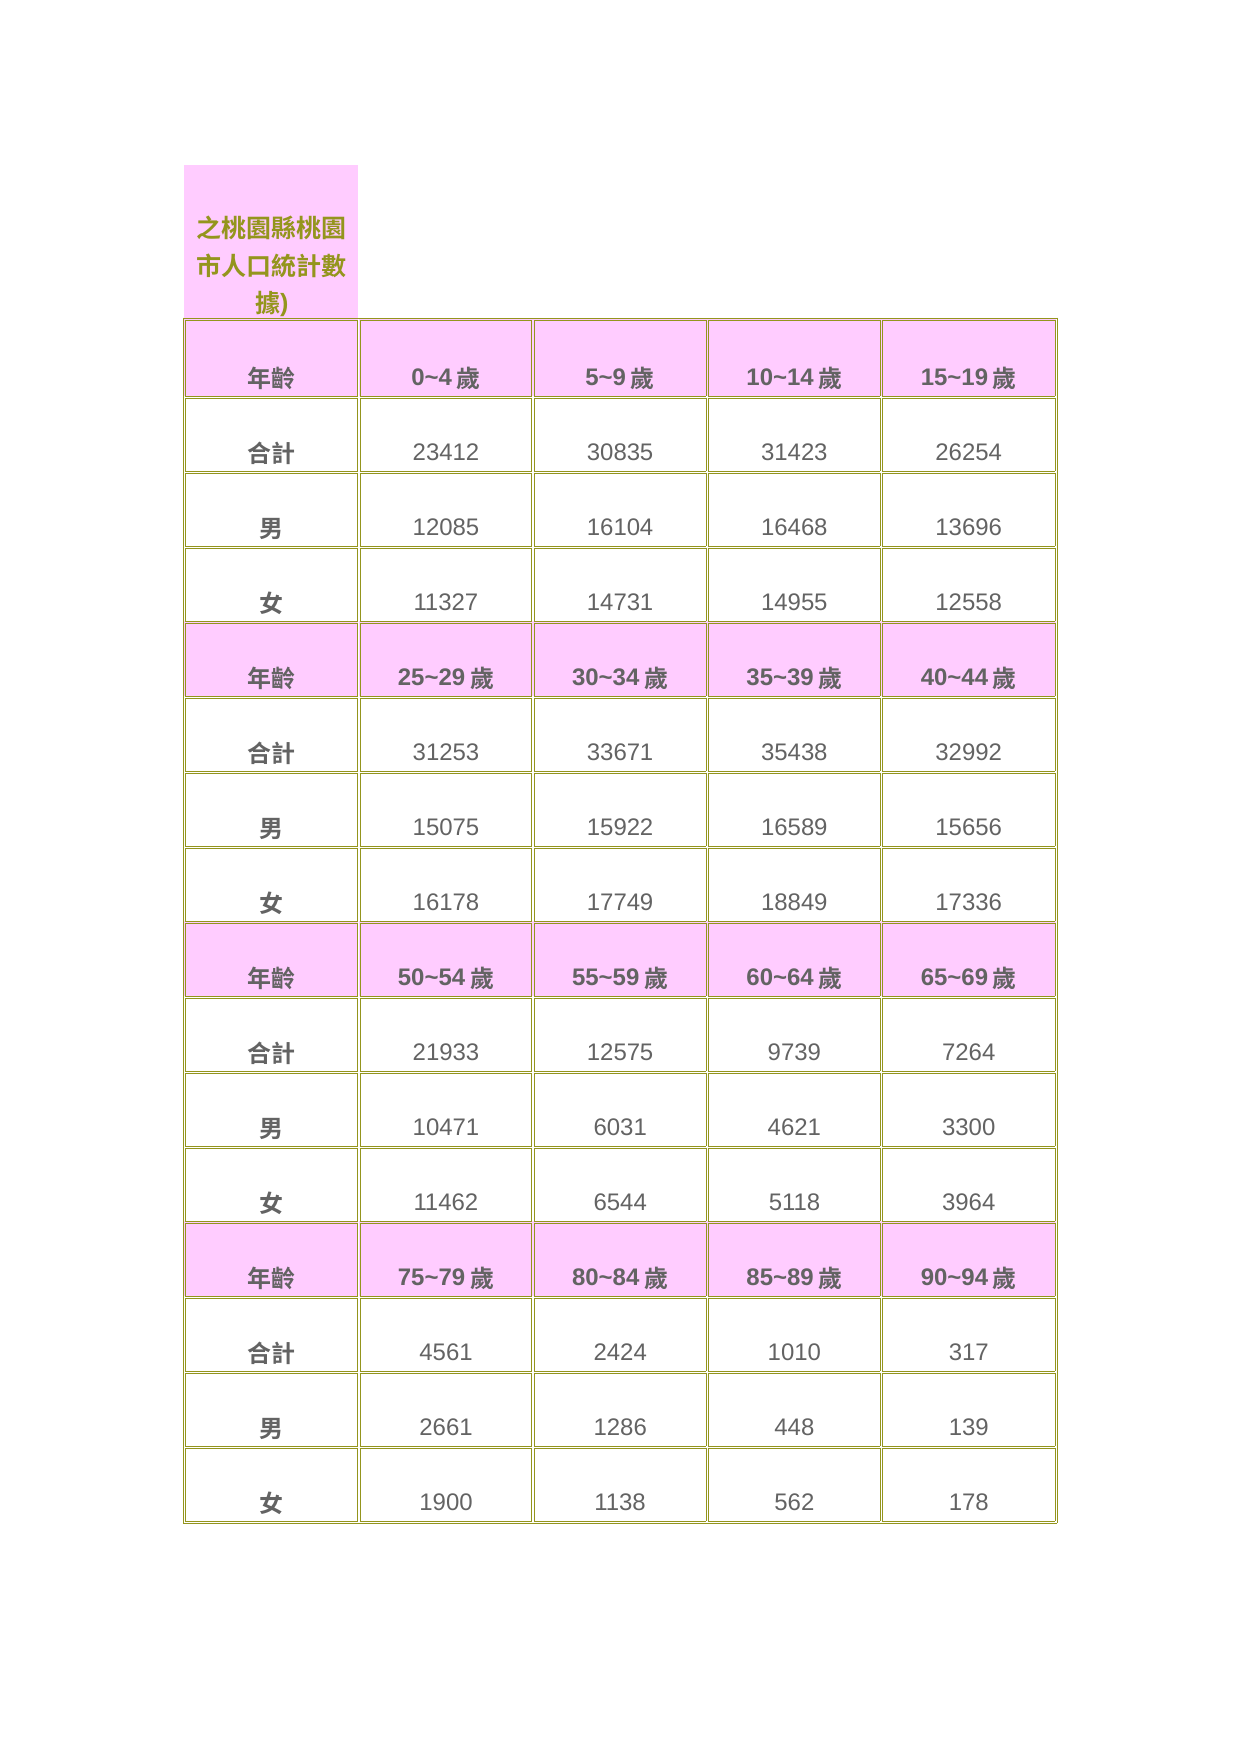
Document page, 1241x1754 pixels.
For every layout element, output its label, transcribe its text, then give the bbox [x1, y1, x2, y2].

table_cell 35438 [709, 699, 880, 771]
table_cell 1286 [535, 1374, 706, 1446]
table_cell 15922 [535, 774, 706, 846]
table_cell 合計 [186, 699, 357, 771]
table_cell 15075 [361, 774, 531, 846]
table_cell 15656 [883, 774, 1055, 846]
table_cell 11327 [361, 549, 531, 621]
table_cell 50~54歲 [361, 924, 531, 996]
table_cell 女 [186, 1449, 357, 1521]
table_cell 7264 [883, 999, 1055, 1071]
table_cell 合計 [186, 399, 357, 471]
table_cell 60~64歲 [709, 924, 880, 996]
table_cell 85~89歲 [709, 1224, 880, 1296]
table_cell 合計 [186, 1299, 357, 1371]
table_cell 1900 [361, 1449, 531, 1521]
table_cell 26254 [883, 399, 1055, 471]
table_cell 5~9歲 [535, 321, 706, 396]
table_cell 32992 [883, 699, 1055, 771]
table_cell 33671 [535, 699, 706, 771]
table_cell 合計 [186, 999, 357, 1071]
table_cell 17749 [535, 849, 706, 921]
table_cell 13696 [883, 474, 1055, 546]
table_cell 10~14歲 [709, 321, 880, 396]
table_cell 12558 [883, 549, 1055, 621]
table_cell 30835 [535, 399, 706, 471]
table_cell 年齡 [186, 624, 357, 696]
table_cell 0~4歲 [361, 321, 531, 396]
table_cell 12085 [361, 474, 531, 546]
table_cell 15~19歲 [883, 321, 1055, 396]
table_cell 16468 [709, 474, 880, 546]
table_cell 3964 [883, 1149, 1055, 1221]
table_cell 35~39歲 [709, 624, 880, 696]
table_cell 年齡 [186, 924, 357, 996]
table_cell 448 [709, 1374, 880, 1446]
table_cell 男 [186, 774, 357, 846]
table_cell 16178 [361, 849, 531, 921]
table_cell 女 [186, 549, 357, 621]
table_cell 178 [883, 1449, 1055, 1521]
table_cell 2661 [361, 1374, 531, 1446]
table_header 之桃園縣桃園市人口統計數據) [184, 165, 358, 318]
table_cell 女 [186, 1149, 357, 1221]
table_cell 1138 [535, 1449, 706, 1521]
table_cell 31423 [709, 399, 880, 471]
table_cell 30~34歲 [535, 624, 706, 696]
table_cell 16104 [535, 474, 706, 546]
table_cell 年齡 [186, 1224, 357, 1296]
table_cell 4561 [361, 1299, 531, 1371]
table_cell 男 [186, 1074, 357, 1146]
table_cell 90~94歲 [883, 1224, 1055, 1296]
table_cell 年齡 [186, 321, 357, 396]
table_cell 10471 [361, 1074, 531, 1146]
table_cell 16589 [709, 774, 880, 846]
table_cell 5118 [709, 1149, 880, 1221]
table_cell 80~84歲 [535, 1224, 706, 1296]
table_cell 4621 [709, 1074, 880, 1146]
table_cell 40~44歲 [883, 624, 1055, 696]
table_cell 3300 [883, 1074, 1055, 1146]
table_cell 1010 [709, 1299, 880, 1371]
table_cell 23412 [361, 399, 531, 471]
table_cell 17336 [883, 849, 1055, 921]
table_cell 6544 [535, 1149, 706, 1221]
table_cell 9739 [709, 999, 880, 1071]
table_cell 562 [709, 1449, 880, 1521]
table_cell 25~29歲 [361, 624, 531, 696]
table_cell 14731 [535, 549, 706, 621]
table_cell 65~69歲 [883, 924, 1055, 996]
table_cell 男 [186, 474, 357, 546]
table_cell 139 [883, 1374, 1055, 1446]
table_cell 55~59歲 [535, 924, 706, 996]
table_cell 女 [186, 849, 357, 921]
table_cell 31253 [361, 699, 531, 771]
table_cell 21933 [361, 999, 531, 1071]
table_cell 12575 [535, 999, 706, 1071]
table_cell 6031 [535, 1074, 706, 1146]
table_cell 2424 [535, 1299, 706, 1371]
table_cell 男 [186, 1374, 357, 1446]
table_cell 14955 [709, 549, 880, 621]
table_cell 317 [883, 1299, 1055, 1371]
table_cell 75~79歲 [361, 1224, 531, 1296]
table_cell 18849 [709, 849, 880, 921]
table_cell 11462 [361, 1149, 531, 1221]
